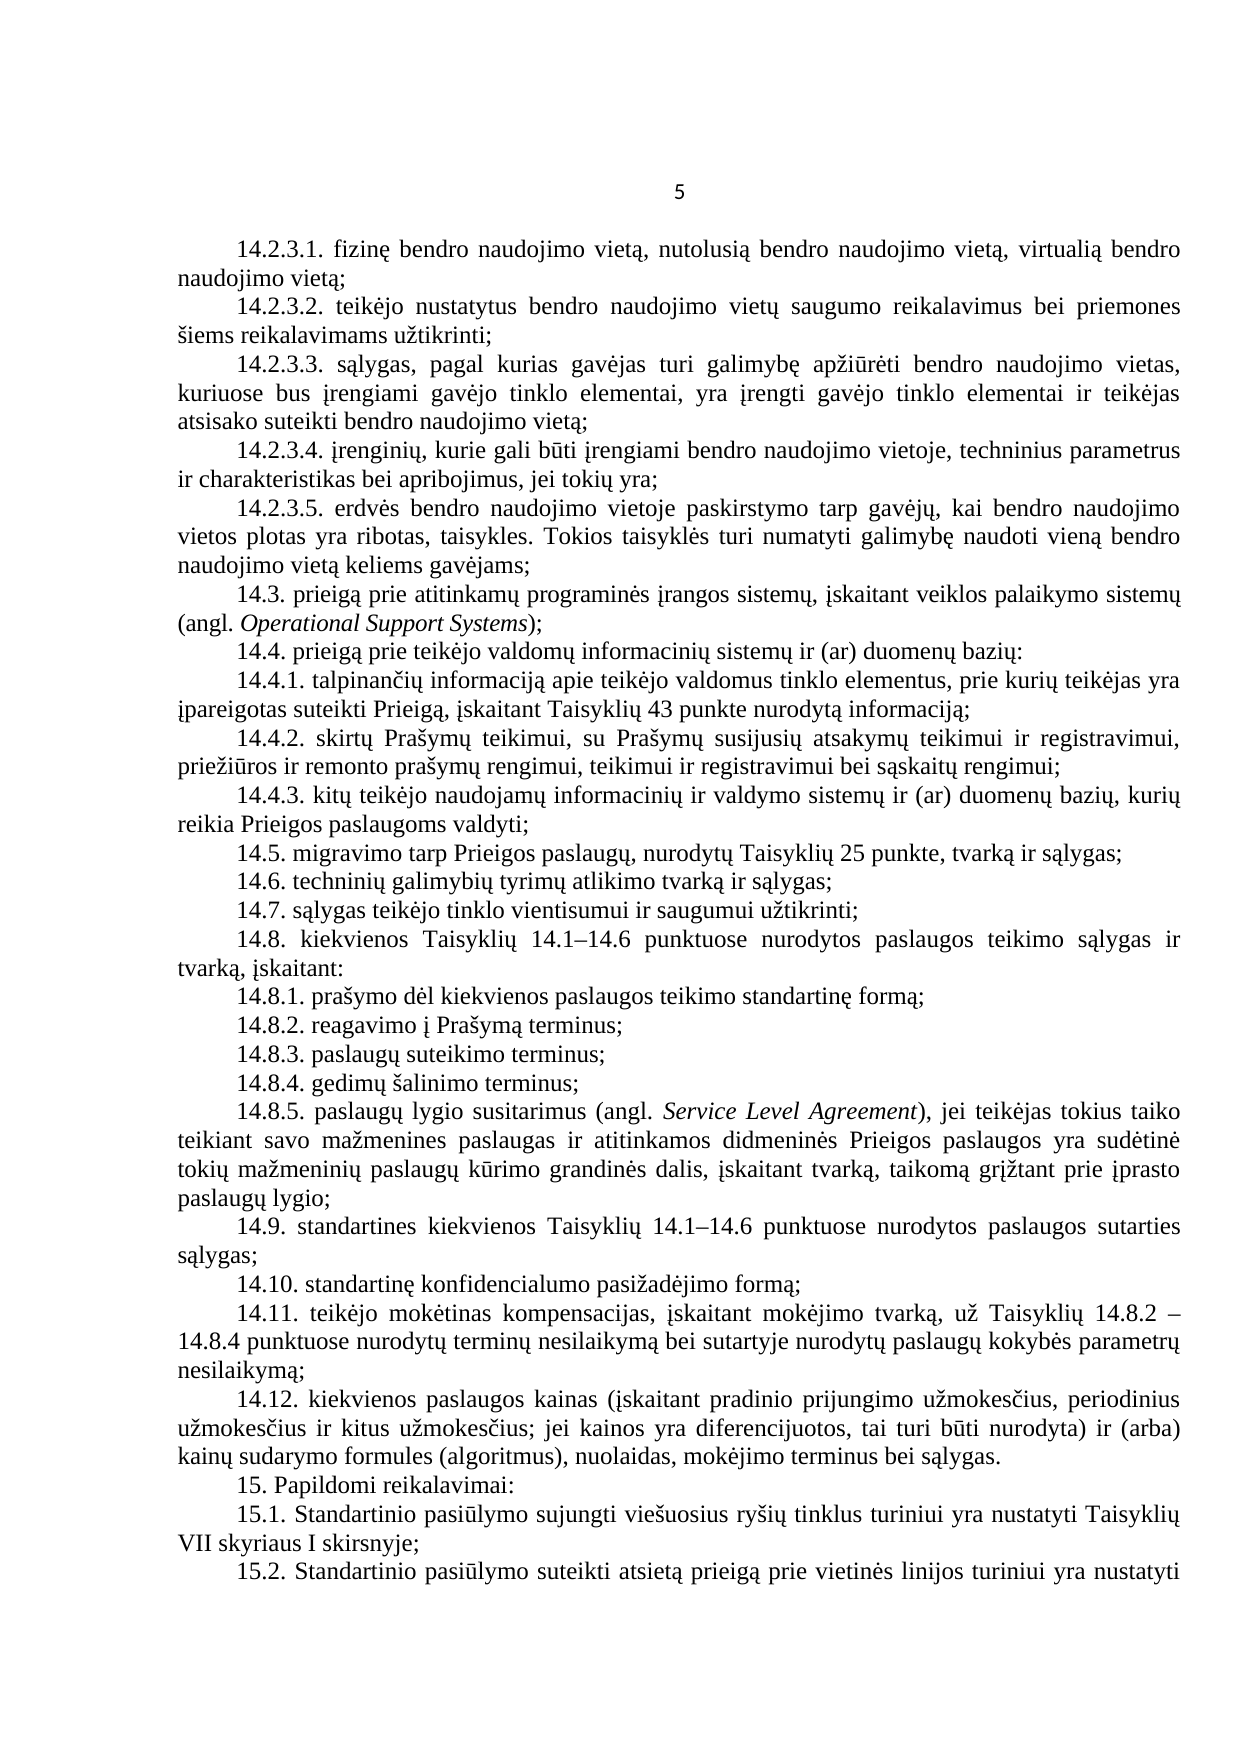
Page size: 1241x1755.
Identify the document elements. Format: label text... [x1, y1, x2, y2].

text 14.12. kiekvienos paslaugos kainas (įskaitant pradinio prijungimo užmokesčius, periodinius užmokesčius ir kitus užmokesčius; jei kainos yra diferencijuotos, tai turi būti nurodyta) ir (arba) kainų sudarymo formules (algoritmus), nuolaidas, mokėjimo terminus bei sąlygas. [177, 1384, 1181, 1470]
text 15. Papildomi reikalavimai: [177, 1470, 1181, 1499]
text 14.2.3.2. teikėjo nustatytus bendro naudojimo vietų saugumo reikalavimus bei priemones šiems reikalavimams užtikrinti; [177, 291, 1181, 349]
text 14.8.3. paslaugų suteikimo terminus; [177, 1039, 1181, 1068]
text 14.4.1. talpinančių informaciją apie teikėjo valdomus tinklo elementus, prie kurių teikėjas yra įpareigotas suteikti Prieigą, įskaitant Taisyklių 43 punkte nurodytą informaciją; [177, 665, 1181, 723]
text 14.8.1. prašymo dėl kiekvienos paslaugos teikimo standartinę formą; [177, 981, 1181, 1010]
text 15.2. Standartinio pasiūlymo suteikti atsietą prieigą prie vietinės linijos turiniui yra nustatyti [177, 1556, 1181, 1585]
text 14.7. sąlygas teikėjo tinklo vientisumui ir saugumui užtikrinti; [177, 895, 1181, 924]
text 14.2.3.3. sąlygas, pagal kurias gavėjas turi galimybę apžiūrėti bendro naudojimo vietas, kuriuose bus įrengiami gavėjo tinklo elementai, yra įrengti gavėjo tinklo elementai ir teikėjas atsisako suteikti bendro naudojimo vietą; [177, 349, 1181, 435]
text 14.11. teikėjo mokėtinas kompensacijas, įskaitant mokėjimo tvarką, už Taisyklių 14.8.2 – 14.8.4 punktuose nurodytų terminų nesilaikymą bei sutartyje nurodytų paslaugų kokybės parametrų nesilaikymą; [177, 1298, 1181, 1384]
text 14.4.2. skirtų Prašymų teikimui, su Prašymų susijusių atsakymų teikimui ir registravimui, priežiūros ir remonto prašymų rengimui, teikimui ir registravimui bei sąskaitų rengimui; [177, 723, 1181, 780]
text 14.3. prieigą prie atitinkamų programinės įrangos sistemų, įskaitant veiklos palaikymo sistemų (angl. Operational Support Systems); [177, 579, 1181, 636]
text 14.4. prieigą prie teikėjo valdomų informacinių sistemų ir (ar) duomenų bazių: [177, 636, 1181, 665]
text 14.6. techninių galimybių tyrimų atlikimo tvarką ir sąlygas; [177, 866, 1181, 895]
text 14.10. standartinę konfidencialumo pasižadėjimo formą; [177, 1269, 1181, 1298]
text 14.8.5. paslaugų lygio susitarimus (angl. Service Level Agreement), jei teikėjas tokius taiko teikiant savo mažmenines paslaugas ir atitinkamos didmeninės Prieigos paslaugos yra sudėtinė tokių mažmeninių paslaugų kūrimo grandinės dalis, įskaitant tvarką, taikomą grįžtant prie įprasto paslaugų lygio; [177, 1096, 1181, 1211]
text 14.2.3.5. erdvės bendro naudojimo vietoje paskirstymo tarp gavėjų, kai bendro naudojimo vietos plotas yra ribotas, taisykles. Tokios taisyklės turi numatyti galimybę naudoti vieną bendro naudojimo vietą keliems gavėjams; [177, 493, 1181, 579]
text 14.8.2. reagavimo į Prašymą terminus; [177, 1010, 1181, 1039]
text 14.2.3.4. įrenginių, kurie gali būti įrengiami bendro naudojimo vietoje, techninius parametrus ir charakteristikas bei apribojimus, jei tokių yra; [177, 435, 1181, 493]
text 14.2.3.1. fizinę bendro naudojimo vietą, nutolusią bendro naudojimo vietą, virtualią bendro naudojimo vietą; [177, 234, 1181, 291]
text 15.1. Standartinio pasiūlymo sujungti viešuosius ryšių tinklus turiniui yra nustatyti Taisyklių VII skyriaus I skirsnyje; [177, 1499, 1181, 1556]
text 14.4.3. kitų teikėjo naudojamų informacinių ir valdymo sistemų ir (ar) duomenų bazių, kurių reikia Prieigos paslaugoms valdyti; [177, 780, 1181, 838]
text 14.9. standartines kiekvienos Taisyklių 14.1–14.6 punktuose nurodytos paslaugos sutarties sąlygas; [177, 1211, 1181, 1269]
text 14.5. migravimo tarp Prieigos paslaugų, nurodytų Taisyklių 25 punkte, tvarką ir sąlygas; [177, 838, 1181, 866]
text 14.8.4. gedimų šalinimo terminus; [177, 1068, 1181, 1096]
text 14.8. kiekvienos Taisyklių 14.1–14.6 punktuose nurodytos paslaugos teikimo sąlygas ir tvarką, įskaitant: [177, 924, 1181, 981]
